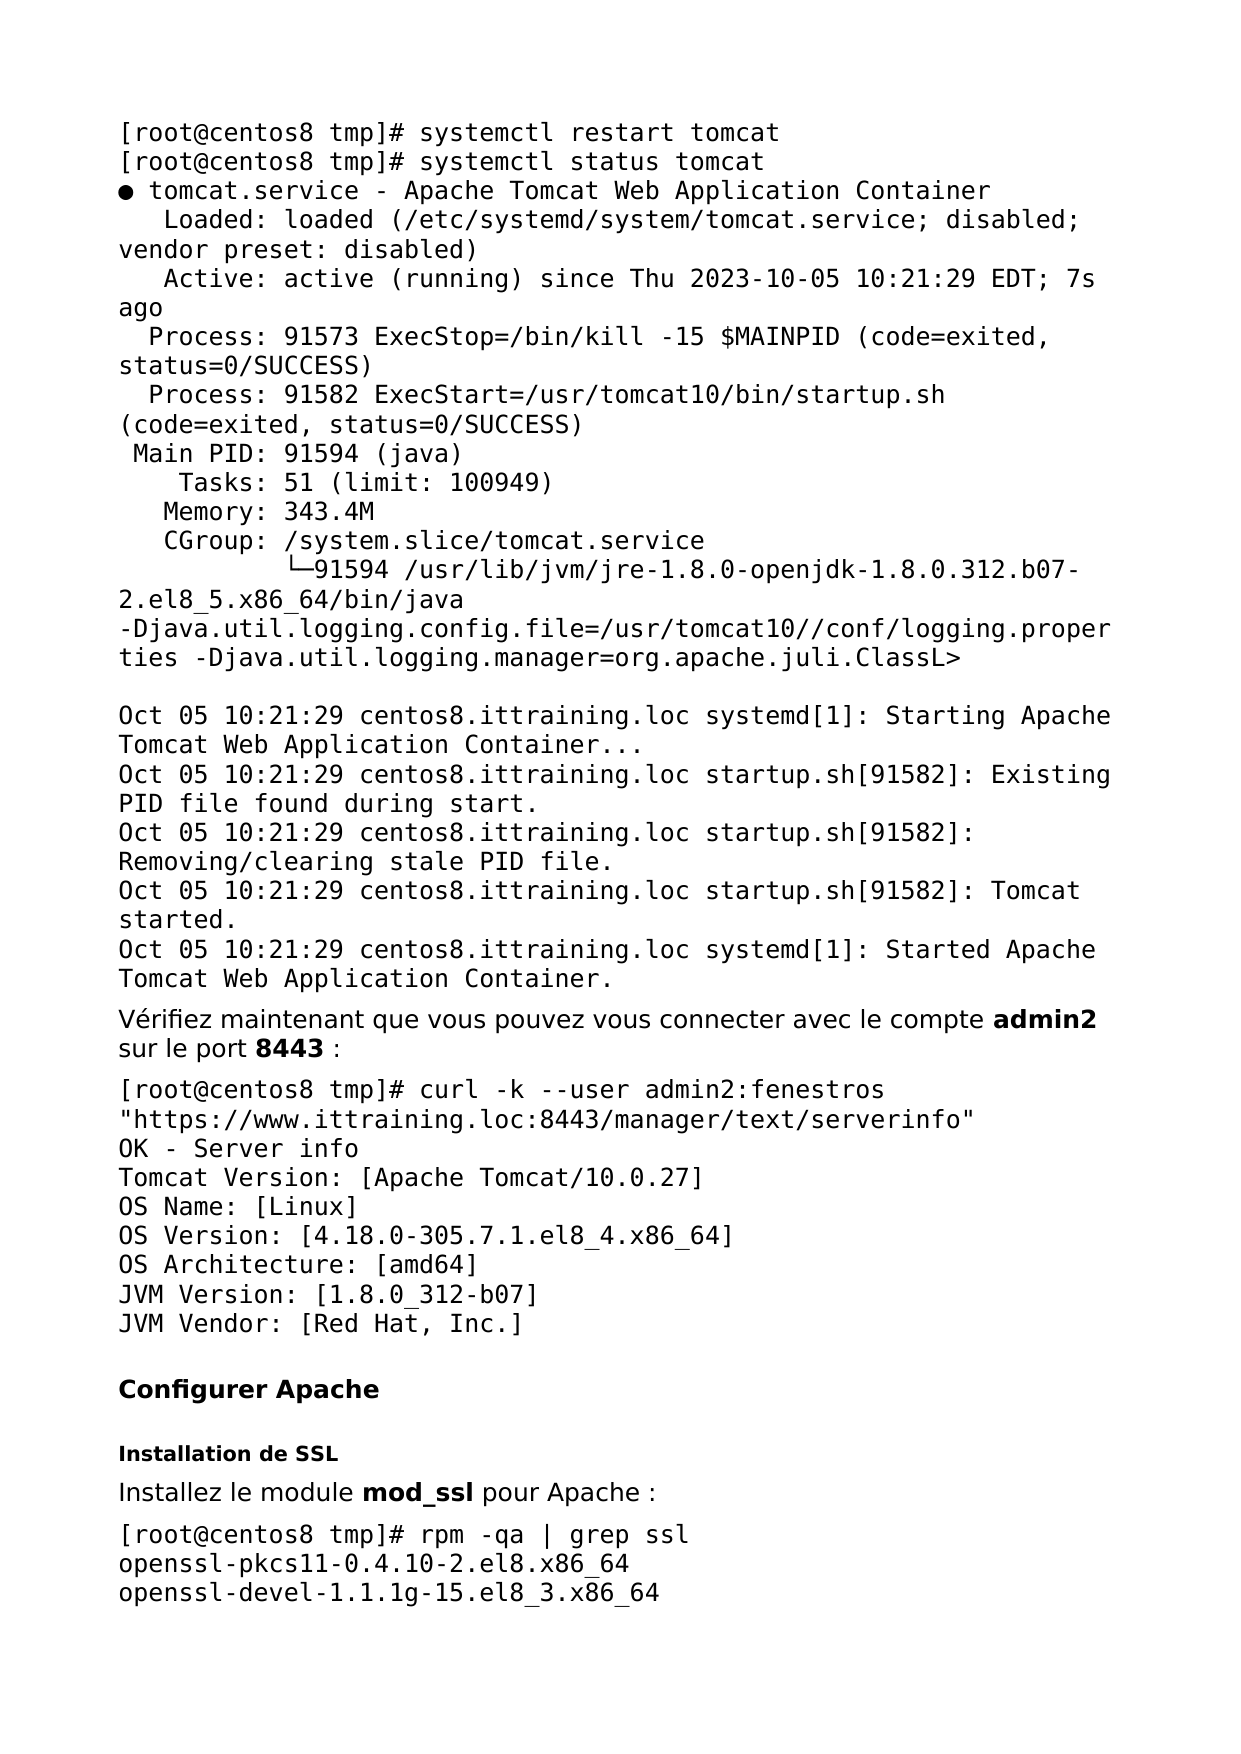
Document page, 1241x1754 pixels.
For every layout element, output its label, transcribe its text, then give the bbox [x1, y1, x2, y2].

text [root@centos8 tmp]# curl -k --user admin2:fenestros "https://www.ittraining.loc:8443/manager/text/serverinfo" OK - Server info Tomcat Version: [Apache Tomcat/10.0.27] OS Name: [Linux] OS Version: [4.18.0-305.7.1.el8_4.x86_64] OS Architecture: [amd64] JVM Version: [1.8.0_312-b07] JVM Vendor: [Red Hat, Inc.] [118, 1076, 1122, 1338]
text [root@centos8 tmp]# rpm -qa | grep ssl openssl-pkcs11-0.4.10-2.el8.x86_64 openssl-devel-1.1.1g-15.el8_3.x86_64 [118, 1520, 1122, 1608]
text Vérifiez maintenant que vous pouvez vous connecter avec le compte admin2 sur le port 8443 : [118, 1005, 1122, 1063]
text [root@centos8 tmp]# systemctl restart tomcat [root@centos8 tmp]# systemctl status tomcat ● tomcat.service - Apache Tomcat Web Application Container Loaded: loaded (/etc/systemd/system/tomcat.service; disabled; vendor preset: disabled) Active: active (running) since Thu 2023-10-05 10:21:29 EDT; 7s ago Process: 91573 ExecStop=/bin/kill -15 $MAINPID (code=exited, status=0/SUCCESS) Process: 91582 ExecStart=/usr/tomcat10/bin/startup.sh (code=exited, status=0/SUCCESS) Main PID: 91594 (java) Tasks: 51 (limit: 100949) Memory: 343.4M CGroup: /system.slice/tomcat.service └─91594 /usr/lib/jvm/jre-1.8.0-openjdk-1.8.0.312.b07-2.el8_5.x86_64/bin/java -Djava.util.logging.config.file=/usr/tomcat10//conf/logging.properties -Djava.util.logging.manager=org.apache.juli.ClassL> Oct 05 10:21:29 centos8.ittraining.loc systemd[1]: Starting Apache Tomcat Web Application Container... Oct 05 10:21:29 centos8.ittraining.loc startup.sh[91582]: Existing PID file found during start. Oct 05 10:21:29 centos8.ittraining.loc startup.sh[91582]: Removing/clearing stale PID file. Oct 05 10:21:29 centos8.ittraining.loc startup.sh[91582]: Tomcat started. Oct 05 10:21:29 centos8.ittraining.loc systemd[1]: Started Apache Tomcat Web Application Container. [118, 118, 1122, 993]
subtitle Installation de SSL [118, 1442, 1122, 1466]
text Installez le module mod_ssl pour Apache : [118, 1478, 1122, 1508]
subtitle Configurer Apache [118, 1375, 1122, 1404]
